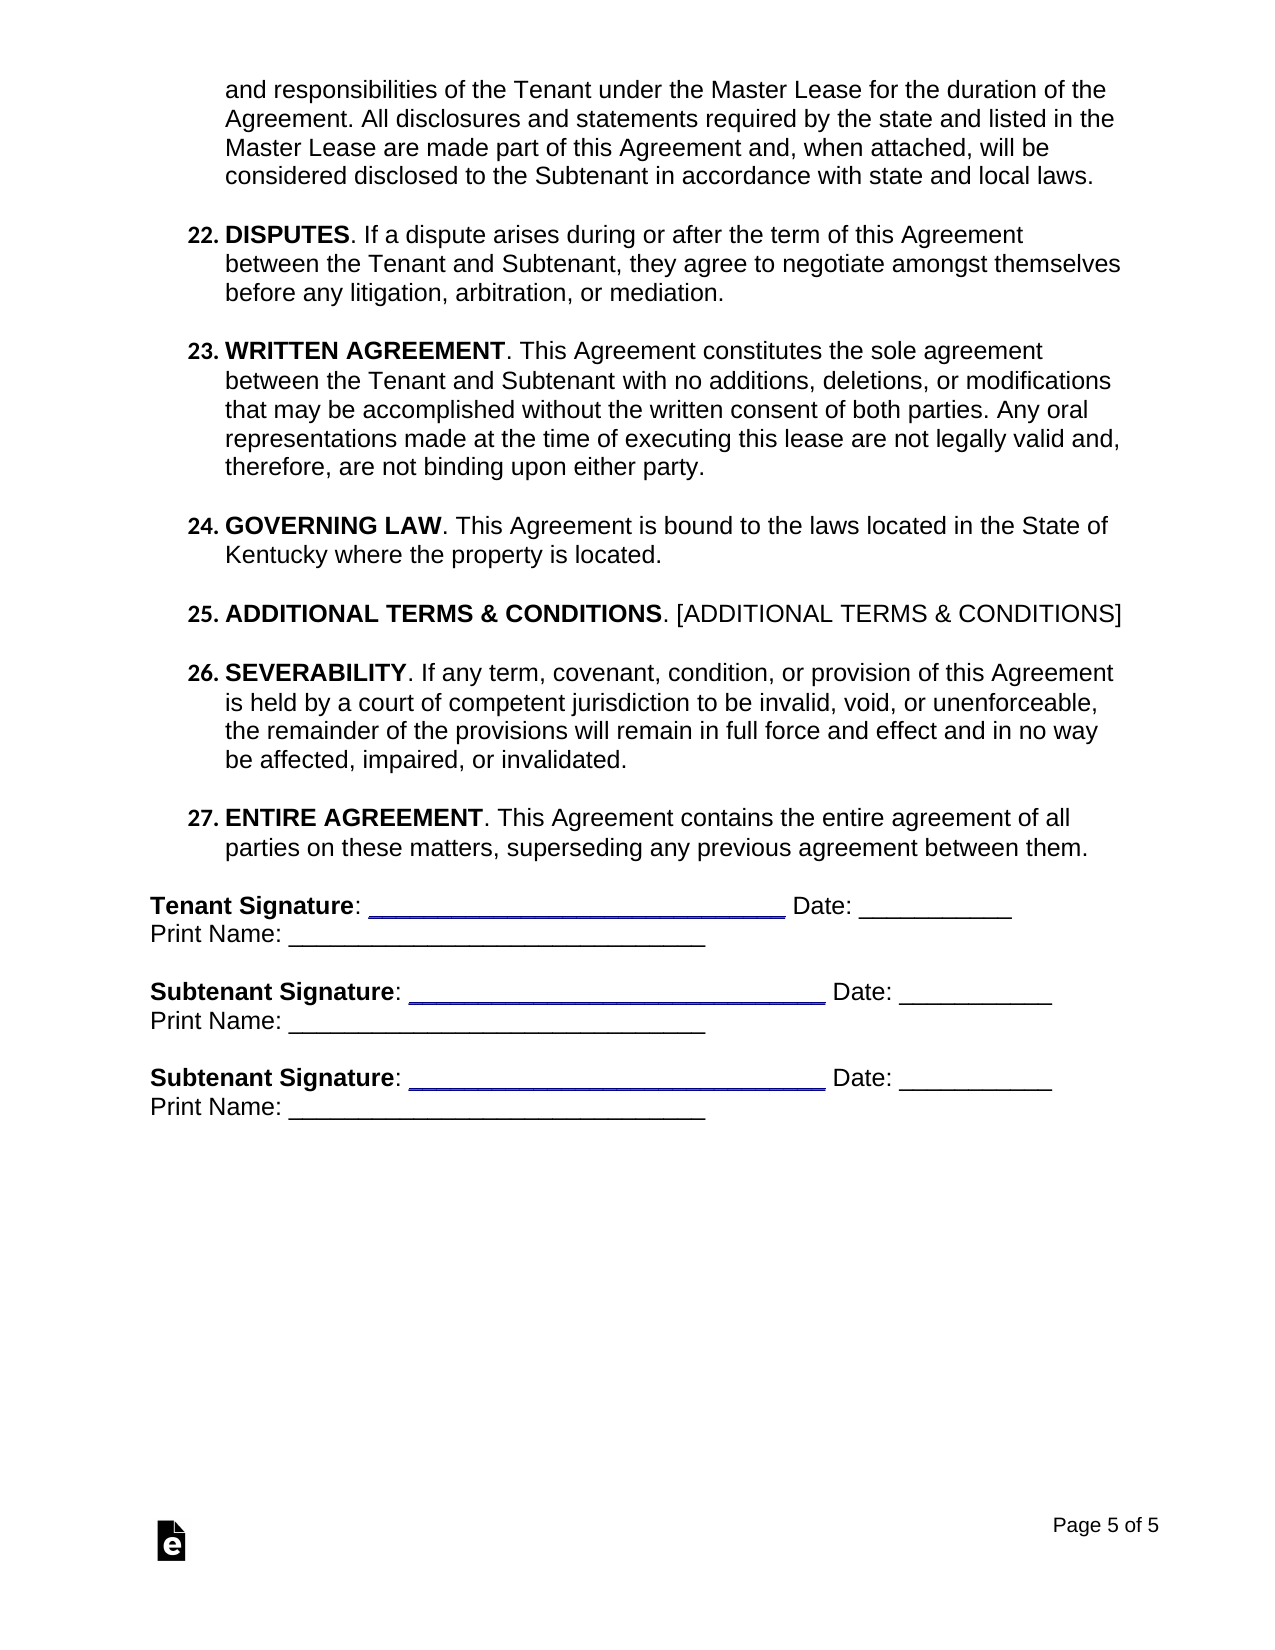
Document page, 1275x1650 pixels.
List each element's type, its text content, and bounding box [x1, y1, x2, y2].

text Print Name: ______________________________ [150, 919, 1125, 948]
text Subtenant Signature: ______________________________ Date: ___________ [150, 1063, 1125, 1092]
text Print Name: ______________________________ [150, 1006, 1125, 1034]
list SEVERABILITY. If any term, covenant, condition, or provision of this Agreement is held by a court of competent jurisdiction to be invalid, void, or unenforceable, the remainder of the provisions will remain in full force and effect and in no way be affected, impaired, or invalidated. [187, 657, 1125, 774]
list GOVERNING LAW. This Agreement is bound to the laws located in the State of Kentucky where the property is located. [187, 510, 1125, 569]
list and responsibilities of the Tenant under the Master Lease for the duration of the Agreement. All disclosures and statements required by the state and listed in the Master Lease are made part of this Agreement and, when attached, will be considered disclosed to the Subtenant in accordance with state and local laws. [187, 75, 1125, 190]
text Tenant Signature: ______________________________ Date: ___________ [150, 891, 1125, 919]
list ENTIRE AGREEMENT. This Agreement contains the entire agreement of all parties on these matters, superseding any previous agreement between them. [187, 803, 1125, 862]
list ADDITIONAL TERMS & CONDITIONS. [ADDITIONAL TERMS & CONDITIONS] [187, 598, 1125, 628]
list WRITTEN AGREEMENT. This Agreement constitutes the sole agreement between the Tenant and Subtenant with no additions, deletions, or modifications that may be accomplished without the written consent of both parties. Any oral representations made at the time of executing this lease are not legally valid and, therefore, are not binding upon either party. [187, 336, 1125, 481]
text Print Name: ______________________________ [150, 1092, 1125, 1121]
list DISPUTES. If a dispute arises during or after the term of this Agreement between the Tenant and Subtenant, they agree to negotiate amongst themselves before any litigation, arbitration, or mediation. [187, 219, 1125, 307]
text Subtenant Signature: ______________________________ Date: ___________ [150, 977, 1125, 1006]
